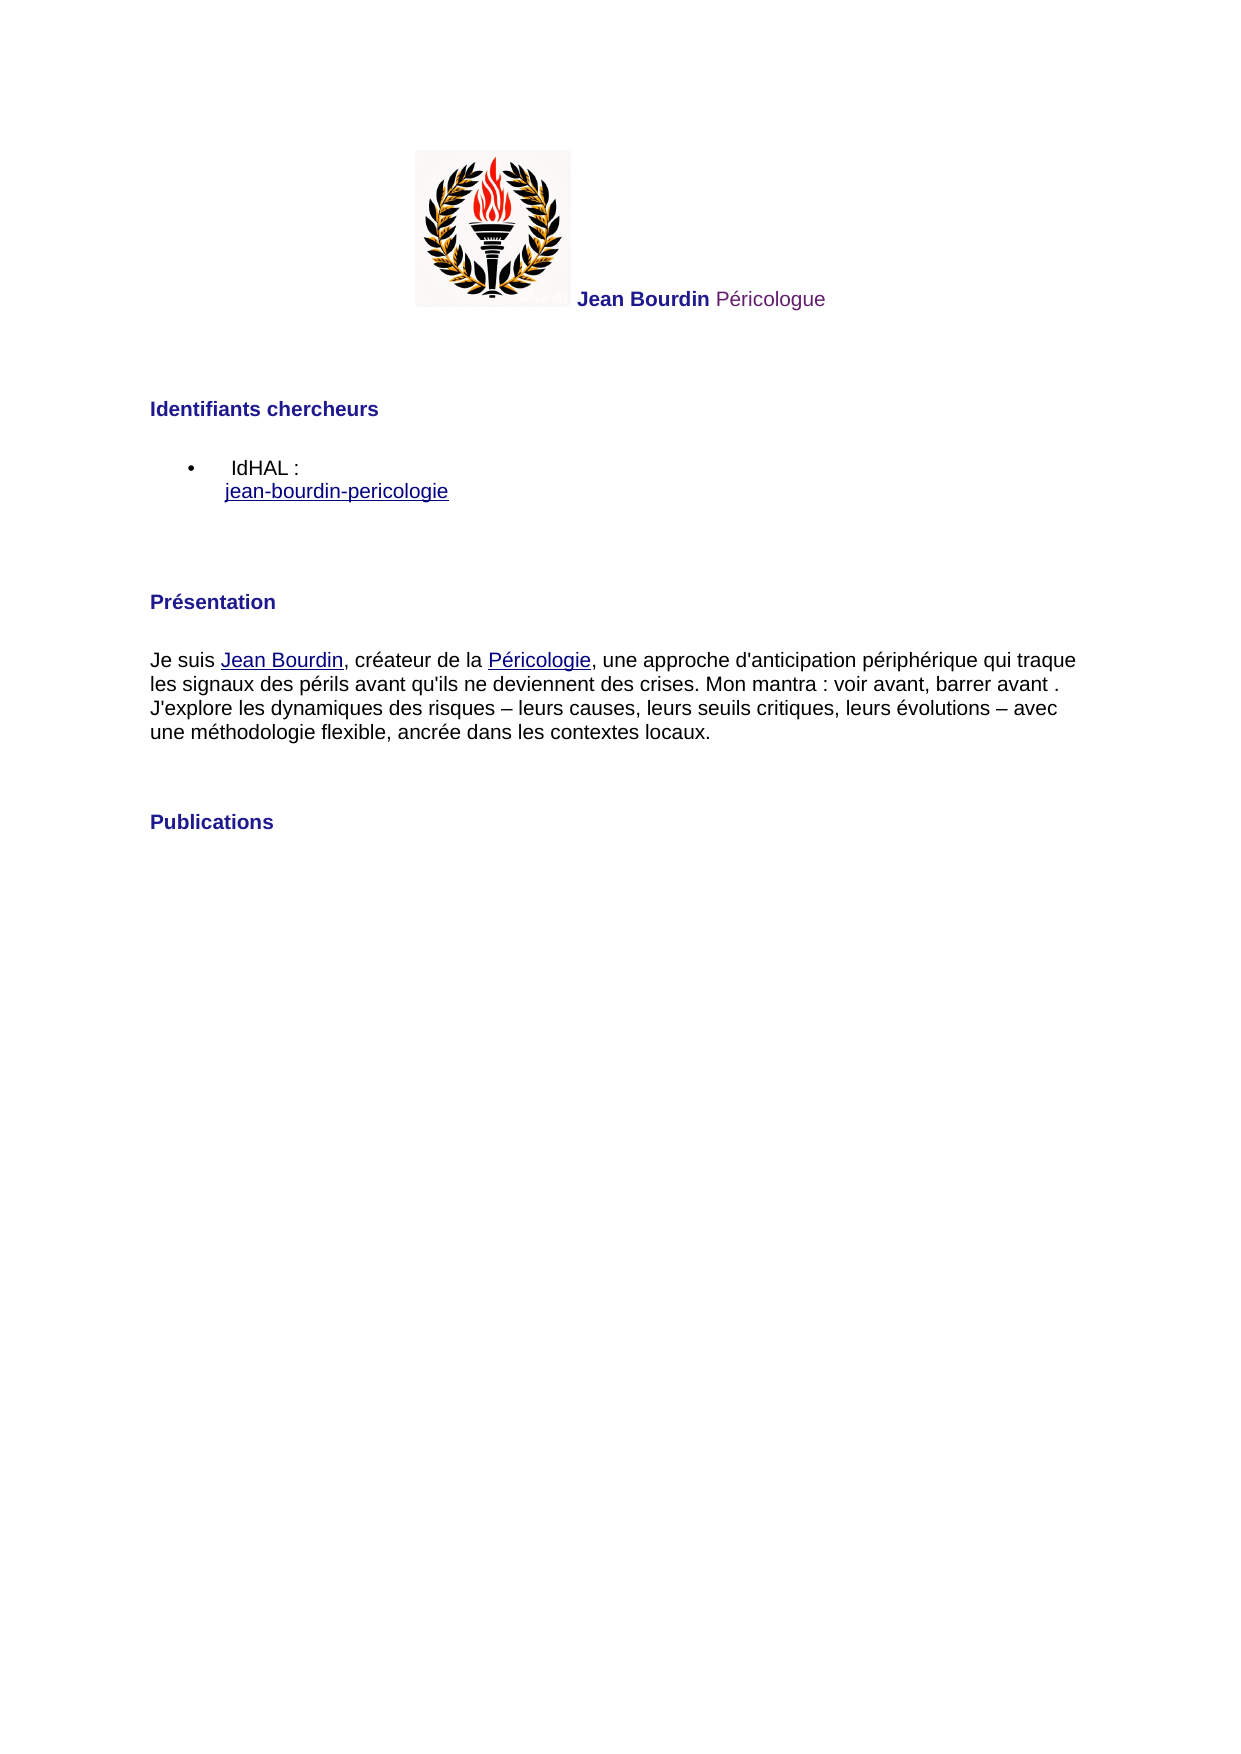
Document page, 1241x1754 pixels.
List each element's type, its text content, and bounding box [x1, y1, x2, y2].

subtitle Identifiants chercheurs [150, 397, 1090, 421]
list IdHAL : [187, 455, 1090, 479]
text Je suis Jean Bourdin, créateur de la Péricologie, une approche d'anticipation périphérique qui traque les signaux des périls avant qu'ils ne deviennent des crises. Mon mantra : voir avant, barrer avant . J'explore les dynamiques des risques – leurs causes, leurs seuils critiques, leurs évolutions – avec une méthodologie flexible, ancrée dans les contextes locaux. [150, 648, 1090, 744]
subtitle Présentation [150, 590, 1090, 614]
subtitle Jean Bourdin Péricologue [150, 150, 1090, 311]
subtitle Publications [150, 809, 1090, 833]
picture [414, 150, 571, 307]
list jean-bourdin-pericologie [187, 479, 1090, 503]
